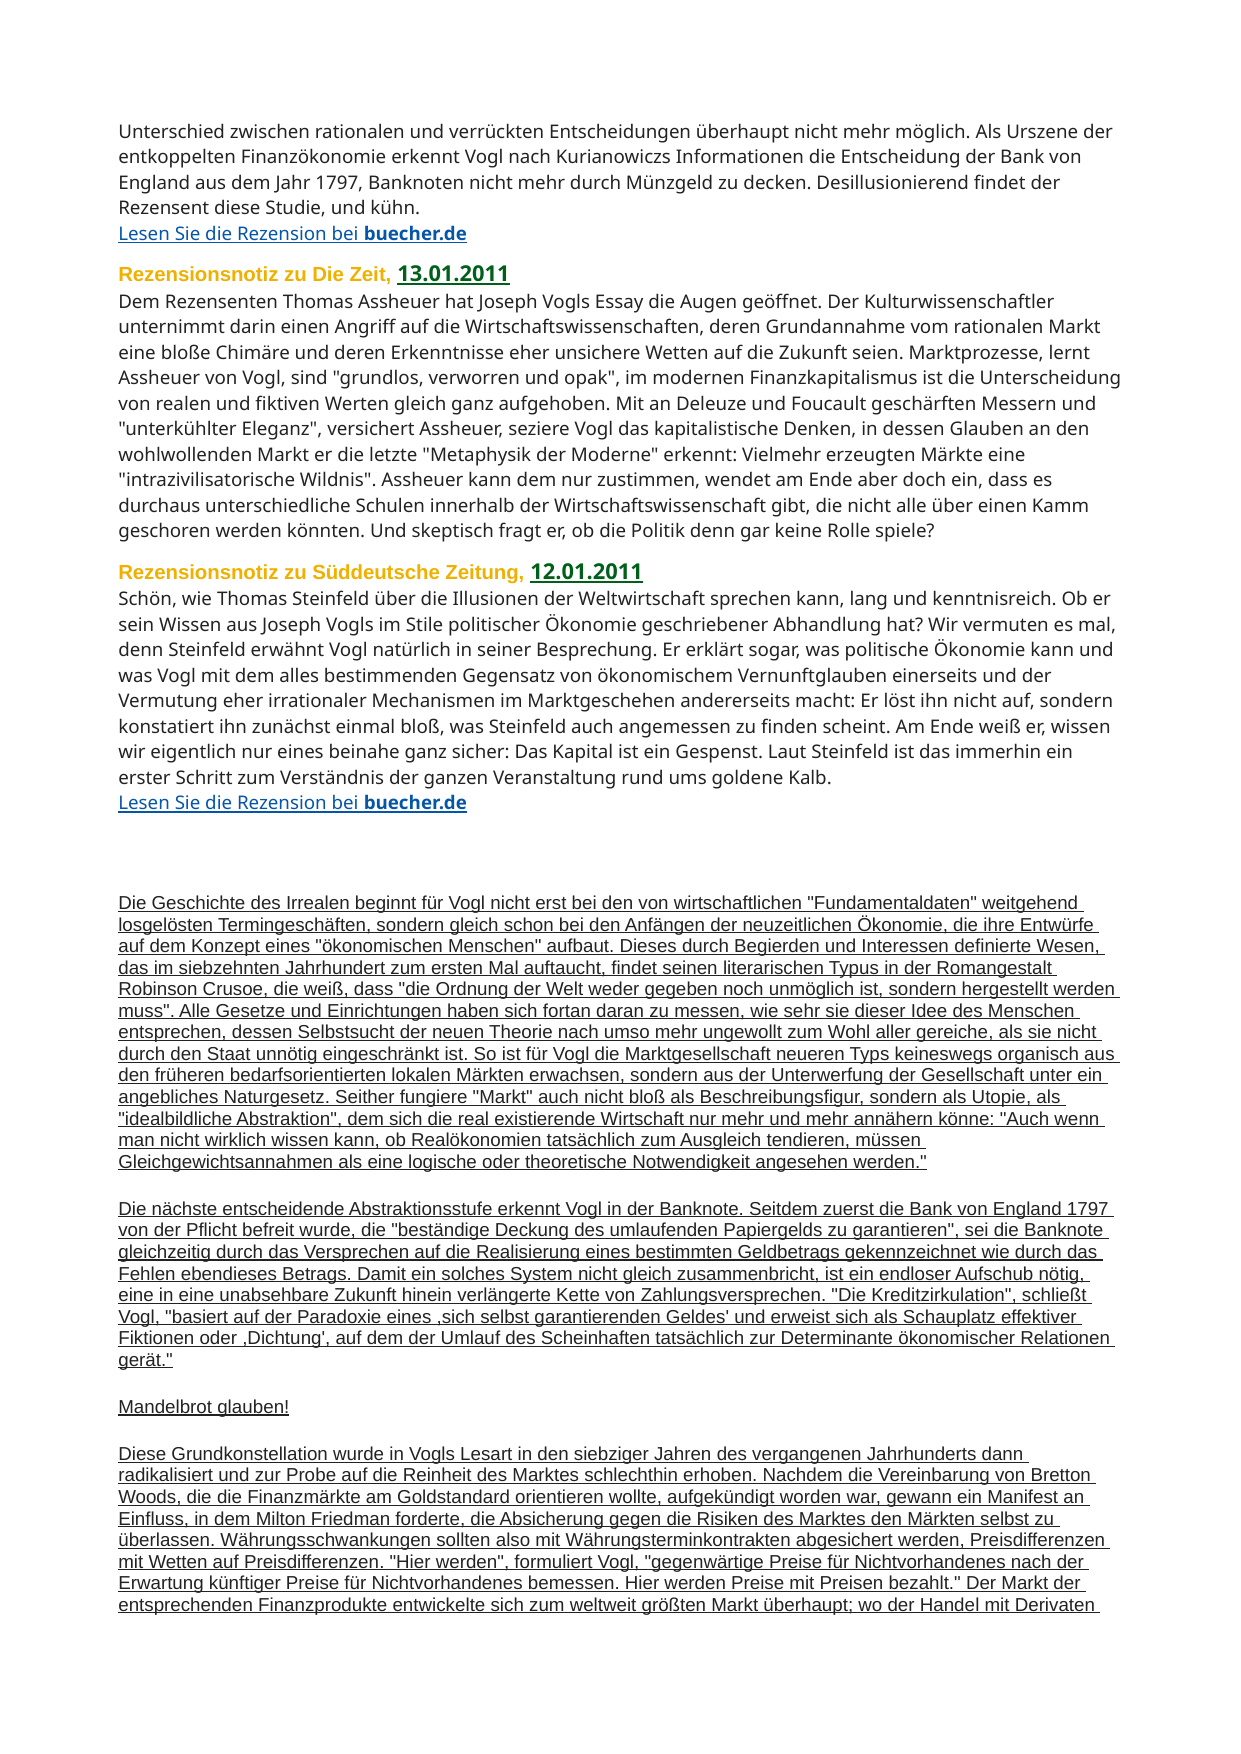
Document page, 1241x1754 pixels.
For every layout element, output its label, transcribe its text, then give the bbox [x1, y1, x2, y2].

text Unterschied zwischen rationalen und verrückten Entscheidungen überhaupt nicht mehr möglich. Als Urszene der entkoppelten Finanzökonomie erkennt Vogl nach Kurianowiczs Informationen die Entscheidung der Bank von England aus dem Jahr 1797, Banknoten nicht mehr durch Münzgeld zu decken. Desillusionierend findet der Rezensent diese Studie, und kühn. [118, 118, 1122, 220]
text Die Geschichte des Irrealen beginnt für Vogl nicht erst bei den von wirtschaftlichen "Fundamentaldaten" weitgehend losgelösten Termingeschäften, sondern gleich schon bei den Anfängen der neuzeitlichen Ökonomie, die ihre Entwürfe auf dem Konzept eines "ökonomischen Menschen" aufbaut. Dieses durch Begierden und Interessen definierte Wesen, das im siebzehnten Jahrhundert zum ersten Mal auftaucht, findet seinen literarischen Typus in der Romangestalt Robinson Crusoe, die weiß, dass "die Ordnung der Welt weder gegeben noch unmöglich ist, sondern hergestellt werden muss". Alle Gesetze und Einrichtungen haben sich fortan daran zu messen, wie sehr sie dieser Idee des Menschen entsprechen, dessen Selbstsucht der neuen Theorie nach umso mehr ungewollt zum Wohl aller gereiche, als sie nicht durch den Staat unnötig eingeschränkt ist. So ist für Vogl die Marktgesellschaft neueren Typs keineswegs organisch aus den früheren bedarfsorientierten lokalen Märkten erwachsen, sondern aus der Unterwerfung der Gesellschaft unter ein angebliches Naturgesetz. Seither fungiere "Markt" auch nicht bloß als Beschreibungsfigur, sondern als Utopie, als "idealbildliche Abstraktion", dem sich die real existierende Wirtschaft nur mehr und mehr annähern könne: "Auch wenn man nicht wirklich wissen kann, ob Realökonomien tatsächlich zum Ausgleich tendieren, müssen Gleichgewichtsannahmen als eine logische oder theoretische Notwendigkeit angesehen werden." Die nächste entscheidende Abstraktionsstufe erkennt Vogl in der Banknote. Seitdem zuerst die Bank von England 1797 von der Pflicht befreit wurde, die "beständige Deckung des umlaufenden Papiergelds zu garantieren", sei die Banknote gleichzeitig durch das Versprechen auf die Realisierung eines bestimmten Geldbetrags gekennzeichnet wie durch das Fehlen ebendieses Betrags. Damit ein solches System nicht gleich zusammenbricht, ist ein endloser Aufschub nötig, eine in eine unabsehbare Zukunft hinein verlängerte Kette von Zahlungsversprechen. "Die Kreditzirkulation", schließt Vogl, "basiert auf der Paradoxie eines ,sich selbst garantierenden Geldes' und erweist sich als Schauplatz effektiver Fiktionen oder ,Dichtung', auf dem der Umlauf des Scheinhaften tatsächlich zur Determinante ökonomischer Relationen gerät." Mandelbrot glauben! Diese Grundkonstellation wurde in Vogls Lesart in den siebziger Jahren des vergangenen Jahrhunderts dann radikalisiert und zur Probe auf die Reinheit des Marktes schlechthin erhoben. Nachdem die Vereinbarung von Bretton Woods, die die Finanzmärkte am Goldstandard orientieren wollte, aufgekündigt worden war, gewann ein Manifest an Einfluss, in dem Milton Friedman forderte, die Absicherung gegen die Risiken des Marktes den Märkten selbst zu überlassen. Währungsschwankungen sollten also mit Währungsterminkontrakten abgesichert werden, Preisdifferenzen mit Wetten auf Preisdifferenzen. "Hier werden", formuliert Vogl, "gegenwärtige Preise für Nichtvorhandenes nach der Erwartung künftiger Preise für Nichtvorhandenes bemessen. Hier werden Preise mit Preisen bezahlt." Der Markt der entsprechenden Finanzprodukte entwickelte sich zum weltweit größten Markt überhaupt; wo der Handel mit Derivaten [118, 892, 1122, 1615]
text Lesen Sie die Rezension bei buecher.de [118, 220, 1122, 246]
subtitle Rezensionsnotiz zu Süddeutsche Zeitung, 12.01.2011 [118, 556, 1122, 586]
text Lesen Sie die Rezension bei buecher.de [118, 790, 1122, 815]
subtitle Rezensionsnotiz zu Die Zeit, 13.01.2011 [118, 258, 1122, 288]
text Schön, wie Thomas Steinfeld über die Illusionen der Weltwirtschaft sprechen kann, lang und kenntnisreich. Ob er sein Wissen aus Joseph Vogls im Stile politischer Ökonomie geschriebener Abhandlung hat? Wir vermuten es mal, denn Steinfeld erwähnt Vogl natürlich in seiner Besprechung. Er erklärt sogar, was politische Ökonomie kann und was Vogl mit dem alles bestimmenden Gegensatz von ökonomischem Vernunftglauben einerseits und der Vermutung eher irrationaler Mechanismen im Marktgeschehen andererseits macht: Er löst ihn nicht auf, sondern konstatiert ihn zunächst einmal bloß, was Steinfeld auch angemessen zu finden scheint. Am Ende weiß er, wissen wir eigentlich nur eines beinahe ganz sicher: Das Kapital ist ein Gespenst. Laut Steinfeld ist das immerhin ein erster Schritt zum Verständnis der ganzen Veranstaltung rund ums goldene Kalb. [118, 586, 1122, 790]
text Dem Rezensenten Thomas Assheuer hat Joseph Vogls Essay die Augen geöffnet. Der Kulturwissenschaftler unternimmt darin einen Angriff auf die Wirtschaftswissenschaften, deren Grundannahme vom rationalen Markt eine bloße Chimäre und deren Erkenntnisse eher unsichere Wetten auf die Zukunft seien. Marktprozesse, lernt Assheuer von Vogl, sind "grundlos, verworren und opak", im modernen Finanzkapitalismus ist die Unterscheidung von realen und fiktiven Werten gleich ganz aufgehoben. Mit an Deleuze und Foucault geschärften Messern und "unterkühlter Eleganz", versichert Assheuer, seziere Vogl das kapitalistische Denken, in dessen Glauben an den wohlwollenden Markt er die letzte "Metaphysik der Moderne" erkennt: Vielmehr erzeugten Märkte eine "intrazivilisatorische Wildnis". Assheuer kann dem nur zustimmen, wendet am Ende aber doch ein, dass es durchaus unterschiedliche Schulen innerhalb der Wirtschaftswissenschaft gibt, die nicht alle über einen Kamm geschoren werden könnten. Und skeptisch fragt er, ob die Politik denn gar keine Rolle spiele? [118, 288, 1122, 543]
